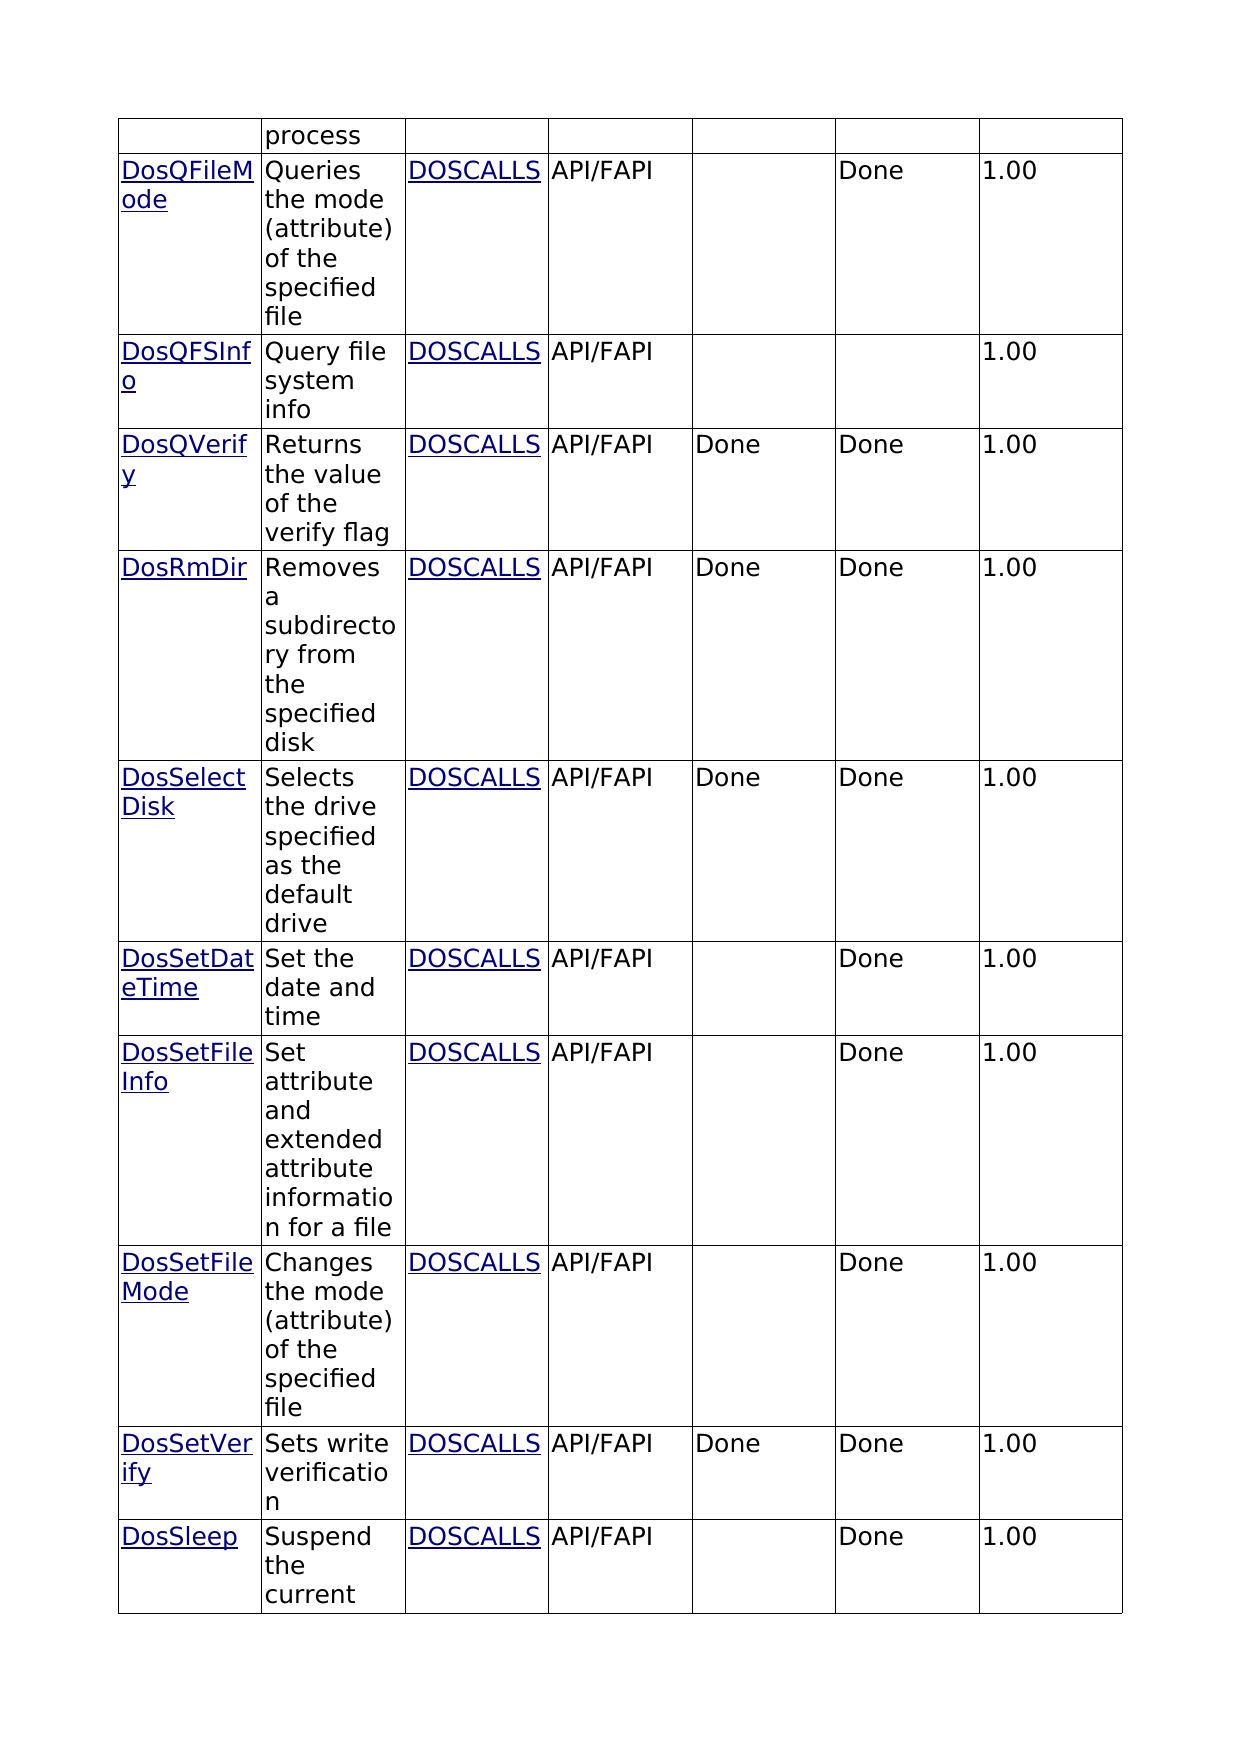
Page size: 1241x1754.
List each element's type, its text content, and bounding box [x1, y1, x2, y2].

table_cell Done [836, 1246, 979, 1426]
table_cell Done [836, 1036, 979, 1245]
table_cell Queries the mode (attribute) of the specified file [262, 154, 405, 334]
table_cell DOSCALLS [406, 1036, 548, 1245]
table_cell Sets write verification [262, 1427, 405, 1519]
table_cell DOSCALLS [406, 942, 548, 1035]
table_cell API/FAPI [549, 335, 692, 428]
table_cell Returns the value of the verify flag [262, 429, 405, 550]
table_cell 1.00 [980, 761, 1122, 941]
table_cell 1.00 [980, 1520, 1122, 1613]
table_cell API/FAPI [549, 1036, 692, 1245]
table_cell [693, 1246, 835, 1426]
table_cell [119, 119, 261, 153]
table_cell DosSetVerify [119, 1427, 261, 1519]
table_cell [406, 119, 548, 153]
table_cell Set the date and time [262, 942, 405, 1035]
table_cell DosRmDir [119, 551, 261, 760]
table_cell DosSetFileInfo [119, 1036, 261, 1245]
table_cell API/FAPI [549, 942, 692, 1035]
table_cell Done [693, 429, 835, 550]
table_cell DOSCALLS [406, 335, 548, 428]
table_cell Suspend the current [262, 1520, 405, 1613]
table_cell DosSelectDisk [119, 761, 261, 941]
table_cell API/FAPI [549, 429, 692, 550]
table_cell Done [836, 551, 979, 760]
table_cell Done [836, 429, 979, 550]
table_cell 1.00 [980, 335, 1122, 428]
table_cell [693, 942, 835, 1035]
table_cell DOSCALLS [406, 154, 548, 334]
table_cell process [262, 119, 405, 153]
table_cell DosQFSInfo [119, 335, 261, 428]
table_cell DOSCALLS [406, 761, 548, 941]
table_cell [549, 119, 692, 153]
table_cell API/FAPI [549, 551, 692, 760]
table_cell Selects the drive specified as the default drive [262, 761, 405, 941]
table_cell 1.00 [980, 429, 1122, 550]
table_cell API/FAPI [549, 761, 692, 941]
table_cell [693, 1520, 835, 1613]
table_cell Removes a subdirectory from the specified disk [262, 551, 405, 760]
table_cell DOSCALLS [406, 429, 548, 550]
table_cell Done [693, 761, 835, 941]
table_cell 1.00 [980, 1036, 1122, 1245]
table_cell Query file system info [262, 335, 405, 428]
table_cell 1.00 [980, 1246, 1122, 1426]
table_cell Done [836, 761, 979, 941]
table_cell [836, 119, 979, 153]
table_cell [693, 1036, 835, 1245]
table_cell API/FAPI [549, 1520, 692, 1613]
table_cell [836, 335, 979, 428]
table_cell Changes the mode (attribute) of the specified file [262, 1246, 405, 1426]
table_cell 1.00 [980, 551, 1122, 760]
table_cell DOSCALLS [406, 1520, 548, 1613]
table_cell DosQFileMode [119, 154, 261, 334]
table_cell 1.00 [980, 1427, 1122, 1519]
table_cell API/FAPI [549, 154, 692, 334]
table_cell DOSCALLS [406, 1427, 548, 1519]
table_cell API/FAPI [549, 1246, 692, 1426]
table_cell DosSleep [119, 1520, 261, 1613]
table_cell [693, 154, 835, 334]
table_cell [693, 335, 835, 428]
table_cell DosQVerify [119, 429, 261, 550]
table_cell Set attribute and extended attribute information for a file [262, 1036, 405, 1245]
table_cell DOSCALLS [406, 1246, 548, 1426]
table_cell Done [836, 154, 979, 334]
table_cell DosSetDateTime [119, 942, 261, 1035]
table_cell Done [693, 551, 835, 760]
table_cell Done [836, 1520, 979, 1613]
table_cell 1.00 [980, 154, 1122, 334]
table_cell 1.00 [980, 942, 1122, 1035]
table_cell DOSCALLS [406, 551, 548, 760]
table_cell [693, 119, 835, 153]
table_cell API/FAPI [549, 1427, 692, 1519]
table_cell Done [836, 1427, 979, 1519]
table_cell DosSetFileMode [119, 1246, 261, 1426]
table_cell [980, 119, 1122, 153]
table_cell Done [693, 1427, 835, 1519]
table_cell Done [836, 942, 979, 1035]
